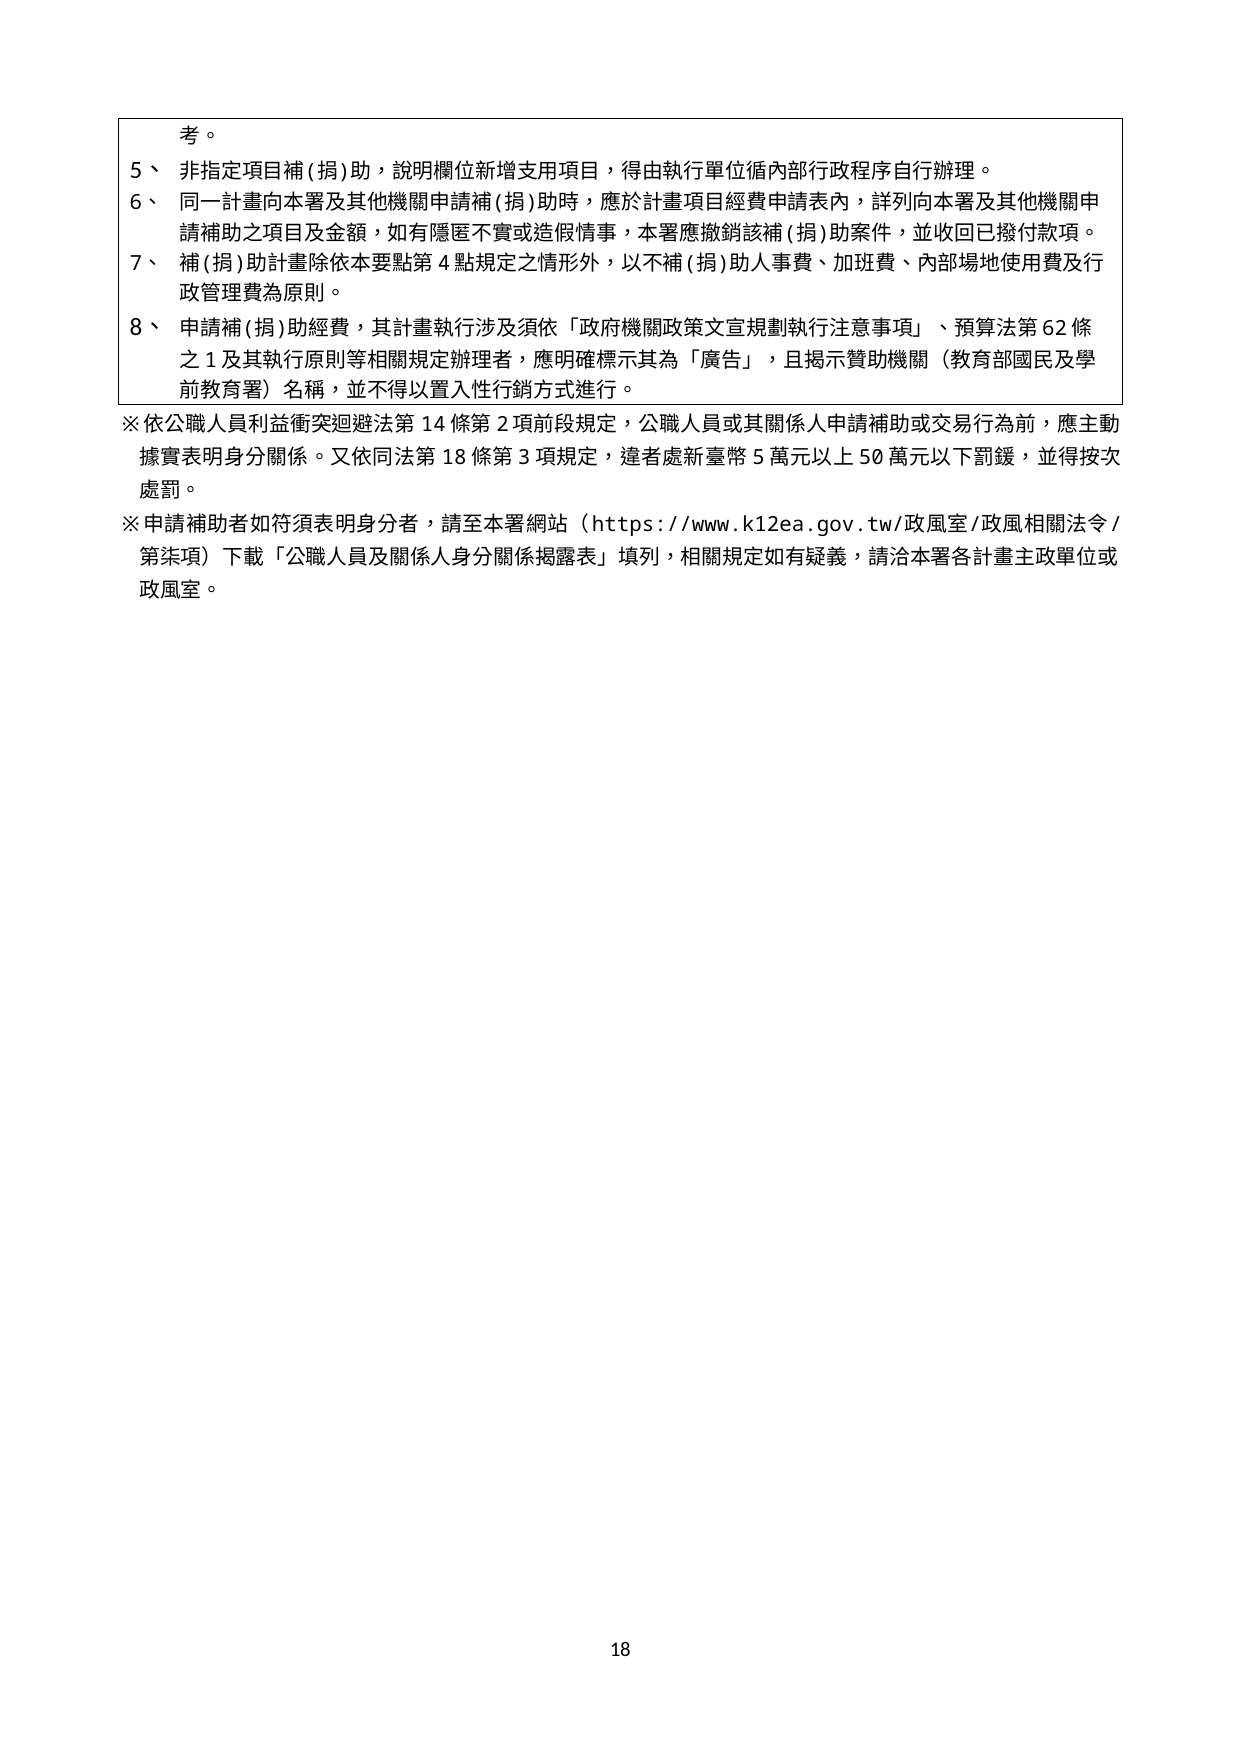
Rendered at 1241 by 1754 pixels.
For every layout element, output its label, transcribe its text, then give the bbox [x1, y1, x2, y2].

table_cell 備註： 本表適用政府機關(構)、公私立學校、特種基金及行政法人。 各計畫執行單位應事先擬訂經費支用項目，並於本表說明欄詳實敘明。 各執行單位經費動支應依中央政府各項經費支用規定、本署各計畫補(捐)助要點及本要點經費編列基準表規定辦理。 上述中央政府經費支用規定，得逕於「行政院主計總處網站-友善經費報支專區-內審規定」查詢參考。 非指定項目補(捐)助，說明欄位新增支用項目，得由執行單位循內部行政程序自行辦理。 同一計畫向本署及其他機關申請補(捐)助時，應於計畫項目經費申請表內，詳列向本署及其他機關申請補助之項目及金額，如有隱匿不實或造假情事，本署應撤銷該補(捐)助案件，並收回已撥付款項。 補(捐)助計畫除依本要點第4點規定之情形外，以不補(捐)助人事費、加班費、內部場地使用費及行政管理費為原則。 申請補(捐)助經費，其計畫執行涉及須依「政府機關政策文宣規劃執行注意事項」、預算法第62條之1及其執行原則等相關規定辦理者，應明確標示其為「廣告」，且揭示贊助機關（教育部國民及學前教育署）名稱，並不得以置入性行銷方式進行。 [119, 119, 1122, 403]
text ※申請補助者如符須表明身分者，請至本署網站（https://www.k12ea.gov.tw/政風室/政風相關法令/第柒項）下載「公職人員及關係人身分關係揭露表」填列，相關規定如有疑義，請洽本署各計畫主政單位或政風室。 [118, 504, 1122, 604]
text ※依公職人員利益衝突迴避法第14條第2項前段規定，公職人員或其關係人申請補助或交易行為前，應主動據實表明身分關係。又依同法第18條第3項規定，違者處新臺幣5萬元以上50萬元以下罰鍰，並得按次處罰。 [118, 405, 1122, 504]
